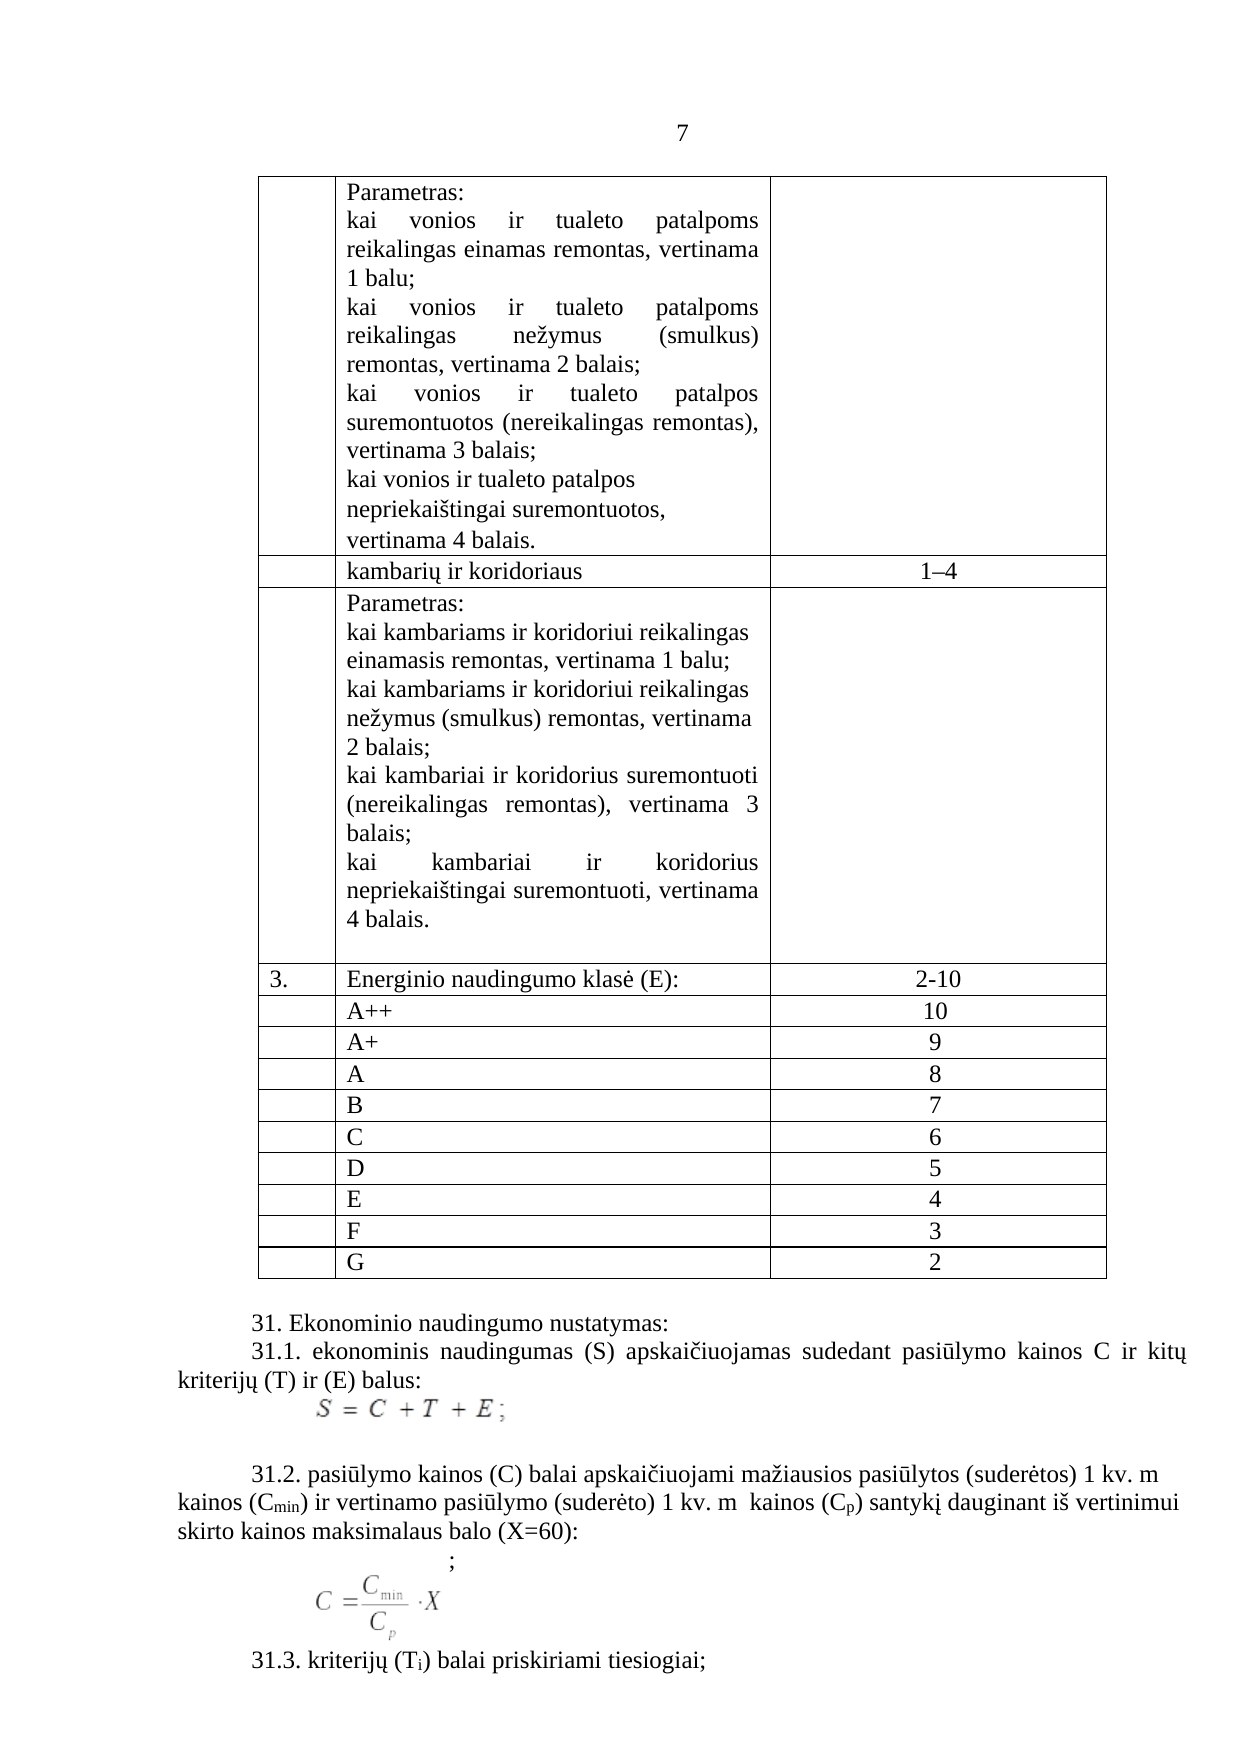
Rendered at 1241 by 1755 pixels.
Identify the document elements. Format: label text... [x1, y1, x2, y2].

text 31. Ekonominio naudingumo nustatymas: [177, 1308, 1187, 1336]
table_cell [259, 177, 335, 555]
table_cell 8 [771, 1059, 1106, 1089]
table_cell F [336, 1216, 770, 1246]
table_cell 4 [771, 1185, 1106, 1215]
table_cell C [336, 1122, 770, 1152]
table_cell [259, 1027, 335, 1058]
table_cell [259, 1248, 335, 1278]
table_cell 2 [771, 1248, 1106, 1278]
table_cell E [336, 1185, 770, 1215]
table_cell 6 [771, 1122, 1106, 1152]
table_cell D [336, 1153, 770, 1183]
table_cell [259, 996, 335, 1026]
table_cell Parametras: kai kambariams ir koridoriui reikalingas einamasis remontas, vertinama 1 balu; kai kambariams ir koridoriui reikalingas nežymus (smulkus) remontas, vertinama 2 balais; kai kambariai ir koridorius suremontuoti (nereikalingas remontas), vertinama 3 balais; kai kambariai ir koridorius nepriekaištingai suremontuoti, vertinama 4 balais. [336, 588, 770, 963]
table_cell [259, 1059, 335, 1089]
text 31.3. kriterijų (Ti) balai priskiriami tiesiogiai; [177, 1645, 1187, 1673]
table_cell 3. [259, 964, 335, 995]
table_cell B [336, 1090, 770, 1121]
text 31.1. ekonominis naudingumas (S) apskaičiuojamas sudedant pasiūlymo kainos C ir kitų kriterijų (T) ir (E) balus: [177, 1336, 1187, 1394]
table_cell kambarių ir koridoriaus [336, 556, 770, 587]
text 31.2. pasiūlymo kainos (C) balai apskaičiuojami mažiausios pasiūlytos (suderėtos) 1 kv. m kainos (Cmin) ir vertinamo pasiūlymo (suderėto) 1 kv. m kainos (Cp) santykį dauginant iš vertinimui skirto kainos maksimalaus balo (X=60): [177, 1459, 1187, 1545]
table_cell A++ [336, 996, 770, 1026]
table_cell [259, 1122, 335, 1152]
table_cell [259, 1090, 335, 1121]
table_cell 3 [771, 1216, 1106, 1246]
table_cell [259, 556, 335, 587]
table_cell [259, 1185, 335, 1215]
table_cell [259, 1216, 335, 1246]
table_cell Parametras: kai vonios ir tualeto patalpoms reikalingas einamas remontas, vertinama 1 balu; kai vonios ir tualeto patalpoms reikalingas nežymus (smulkus) remontas, vertinama 2 balais; kai vonios ir tualeto patalpos suremontuotos (nereikalingas remontas), vertinama 3 balais; kai vonios ir tualeto patalpos nepriekaištingai suremontuotos, vertinama 4 balais. [336, 177, 770, 555]
text ; [177, 1545, 1187, 1645]
table_cell 7 [771, 1090, 1106, 1121]
table_cell [259, 1153, 335, 1183]
table_cell A [336, 1059, 770, 1089]
table_cell Energinio naudingumo klasė (E): [336, 964, 770, 995]
table_cell 10 [771, 996, 1106, 1026]
table_cell [771, 177, 1106, 555]
table_cell [259, 588, 335, 963]
table_cell 1–4 [771, 556, 1106, 587]
table_cell 5 [771, 1153, 1106, 1183]
table_cell [771, 588, 1106, 963]
table_cell 2-10 [771, 964, 1106, 995]
table_cell A+ [336, 1027, 770, 1058]
table_cell 9 [771, 1027, 1106, 1058]
table_cell G [336, 1248, 770, 1278]
